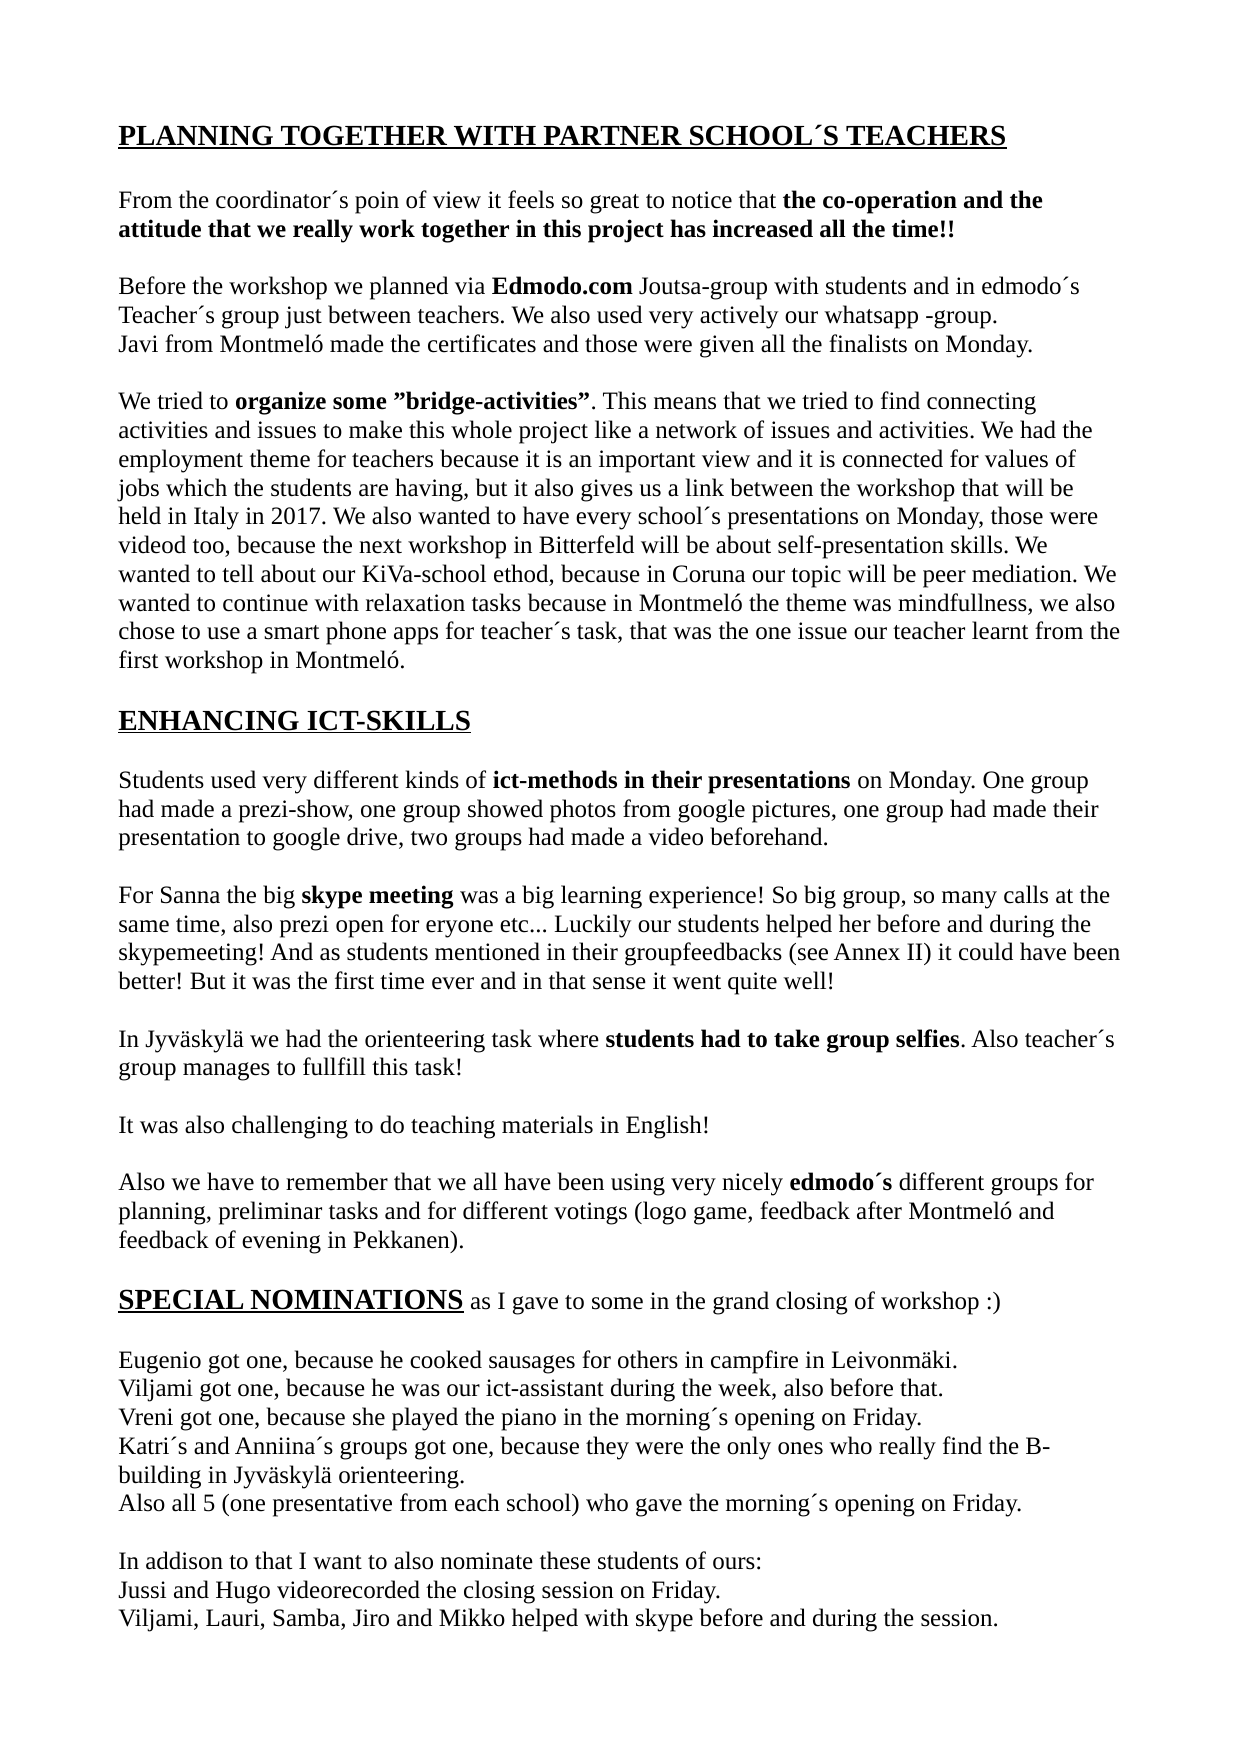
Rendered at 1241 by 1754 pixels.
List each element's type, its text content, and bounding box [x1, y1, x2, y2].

text Javi from Montmeló made the certificates and those were given all the finalists on Monday. [118, 329, 1122, 358]
text Students used very different kinds of ict-methods in their presentations on Monday. One group had made a prezi-show, one group showed photos from google pictures, one group had made their presentation to google drive, two groups had made a video beforehand. [118, 765, 1122, 851]
text In Jyväskylä we had the orienteering task where students had to take group selfies. Also teacher´s group manages to fullfill this task! [118, 1024, 1122, 1081]
text Also we have to remember that we all have been using very nicely edmodo´s different groups for planning, preliminar tasks and for different votings (logo game, feedback after Montmeló and feedback of evening in Pekkanen). [118, 1167, 1122, 1254]
text Viljami, Lauri, Samba, Jiro and Mikko helped with skype before and during the session. [118, 1603, 1122, 1632]
text Also all 5 (one presentative from each school) who gave the morning´s opening on Friday. [118, 1488, 1122, 1517]
text For Sanna the big skype meeting was a big learning experience! So big group, so many calls at the same time, also prezi open for eryone etc... Luckily our students helped her before and during the skypemeeting! And as students mentioned in their groupfeedbacks (see Annex II) it could have been better! But it was the first time ever and in that sense it went quite well! [118, 880, 1122, 995]
text Jussi and Hugo videorecorded the closing session on Friday. [118, 1575, 1122, 1603]
text It was also challenging to do teaching materials in English! [118, 1110, 1122, 1139]
text SPECIAL NOMINATIONS as I gave to some in the grand closing of workshop :) Eugenio got one, because he cooked sausages for others in campfire in Leivonmäki. [118, 1282, 1122, 1373]
text PLANNING TOGETHER WITH PARTNER SCHOOL´S TEACHERS [118, 118, 1122, 152]
text Viljami got one, because he was our ict-assistant during the week, also before that. [118, 1373, 1122, 1402]
text Katri´s and Anniina´s groups got one, because they were the only ones who really find the B-building in Jyväskylä orienteering. [118, 1431, 1122, 1488]
text Before the workshop we planned via Edmodo.com Joutsa-group with students and in edmodo´s Teacher´s group just between teachers. We also used very actively our whatsapp -group. [118, 271, 1122, 329]
text From the coordinator´s poin of view it feels so great to notice that the co-operation and the attitude that we really work together in this project has increased all the time!! [118, 185, 1122, 243]
text ENHANCING ICT-SKILLS [118, 703, 1122, 736]
text We tried to organize some ”bridge-activities”. This means that we tried to find connecting activities and issues to make this whole project like a network of issues and activities. We had the employment theme for teachers because it is an important view and it is connected for values of jobs which the students are having, but it also gives us a link between the workshop that will be held in Italy in 2017. We also wanted to have every school´s presentations on Monday, those were videod too, because the next workshop in Bitterfeld will be about self-presentation skills. We wanted to tell about our KiVa-school ethod, because in Coruna our topic will be peer mediation. We wanted to continue with relaxation tasks because in Montmeló the theme was mindfullness, we also chose to use a smart phone apps for teacher´s task, that was the one issue our teacher learnt from the first workshop in Montmeló. [118, 386, 1122, 674]
text Vreni got one, because she played the piano in the morning´s opening on Friday. [118, 1402, 1122, 1431]
text In addison to that I want to also nominate these students of ours: [118, 1546, 1122, 1575]
